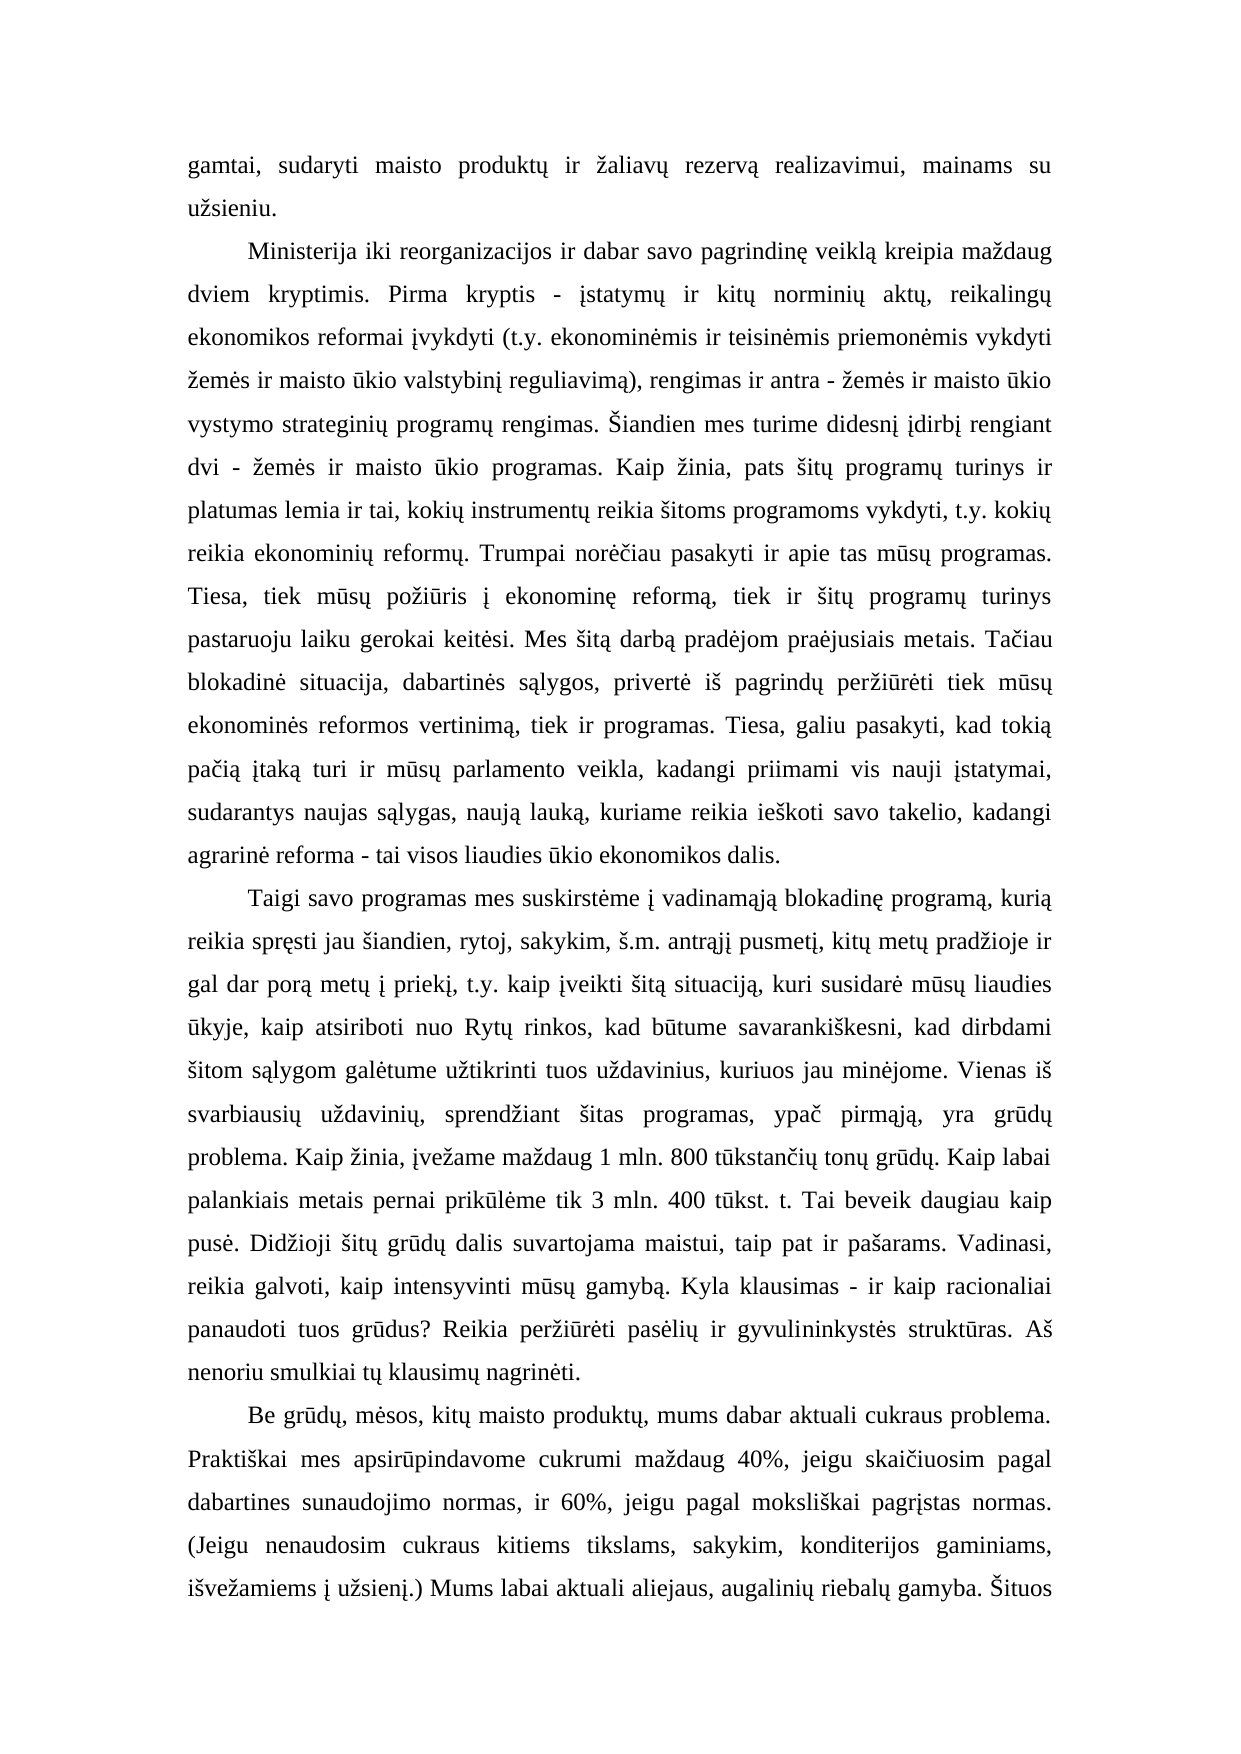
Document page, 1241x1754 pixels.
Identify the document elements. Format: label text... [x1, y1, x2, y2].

text Ministerija iki reorganizacijos ir dabar savo pagrindinę veiklą kreipia maždaug dviem kryptimis. Pirma kryptis - įstatymų ir kitų norminių aktų, reikalingų ekonomikos reformai įvykdyti (t.y. ekonominėmis ir teisinėmis priemonėmis vykdyti žemės ir maisto ūkio valstybinį reguliavimą), rengimas ir antra - žemės ir maisto ūkio vystymo strateginių programų rengimas. Šiandien mes turime didesnį įdirbį rengiant dvi - žemės ir maisto ūkio ­programas. Kaip žinia, pats šitų programų turinys ir platumas lemia ir tai, kokių instrumentų reikia šitoms programoms vykdyti, t.y. kokių reikia eko­nominių reformų. Trumpai norėčiau pasakyti ir apie tas mūsų programas. Tiesa, tiek mūsų požiūris į ekonominę reformą, tiek ir šitų programų turinys pastaruoju laiku gerokai keitėsi. Mes šitą darbą pradėjom praėjusiais me­tais. Tačiau blokadinė situacija, dabartinės sąlygos, privertė iš pagrindų per­žiūrėti tiek mūsų ekonominės reformos vertinimą, tiek ir programas. Tiesa, galiu pasakyti, kad tokią pačią įtaką turi ir mūsų parlamento veikla, kadangi priimami vis nauji įstatymai, sudarantys naujas sąlygas, naują lauką, kuriame reikia ieškoti savo takelio, kadangi agrarinė reforma - tai visos liaudies ūkio ekonomikos dalis. [187, 236, 1053, 869]
text Be grūdų, mėsos, kitų maisto produktų, mums dabar aktuali cukraus problema. Praktiškai mes apsirūpindavome cukrumi maždaug 40%, jeigu skaičiuosim pagal dabartines sunaudojimo normas, ir 60%, jeigu pagal moksliškai pagrįstas normas. (Jeigu nenaudosim cukraus kitiems tikslams, sakykim, konditerijos gaminiams, išvežamiems į užsienį.) Mums labai aktua­li aliejaus, augalinių riebalų gamyba. Šituos [187, 1401, 1053, 1602]
text Taigi savo programas mes suskirstėme į vadinamąją blokadinę programą, kurią reikia spręsti jau šiandien, rytoj, sakykim, š.m. antrąjį pusmetį, kitų metų pradžioje ir gal dar porą metų į priekį, t.y. kaip įveikti šitą situaciją, kuri susidarė mūsų liaudies ūkyje, kaip atsiriboti nuo Rytų rinkos, kad būtume savarankiškesni, kad dirbdami šitom sąlygom galėtume užtikrinti tuos uždavinius, kuriuos jau minėjome. Vienas iš svarbiausių uždavinių, sprendžiant šitas programas, ypač pirmąją, yra grūdų problema. Kaip žinia, įvežame maždaug 1 mln. 800 tūkstančių tonų grūdų. Kaip labai palankiais metais pernai prikūlėme tik 3 mln. 400 tūkst. t. Tai beveik daugiau kaip pusė. Didžioji šitų grūdų dalis suvartojama maistui, taip pat ir pašarams. Vadinasi, reikia galvoti, kaip intensyvinti mūsų gamybą. Kyla klausimas - ir kaip racionaliai panaudoti tuos grūdus? Reikia peržiūrėti pasėlių ir gyvuli­ninkystės struktūras. Aš nenoriu smulkiai tų klausimų nagrinėti. [187, 883, 1053, 1386]
text gamtai, sudaryti maisto produktų ir žaliavų rezervą realizavimui, mainams su užsieniu. [187, 150, 1053, 222]
